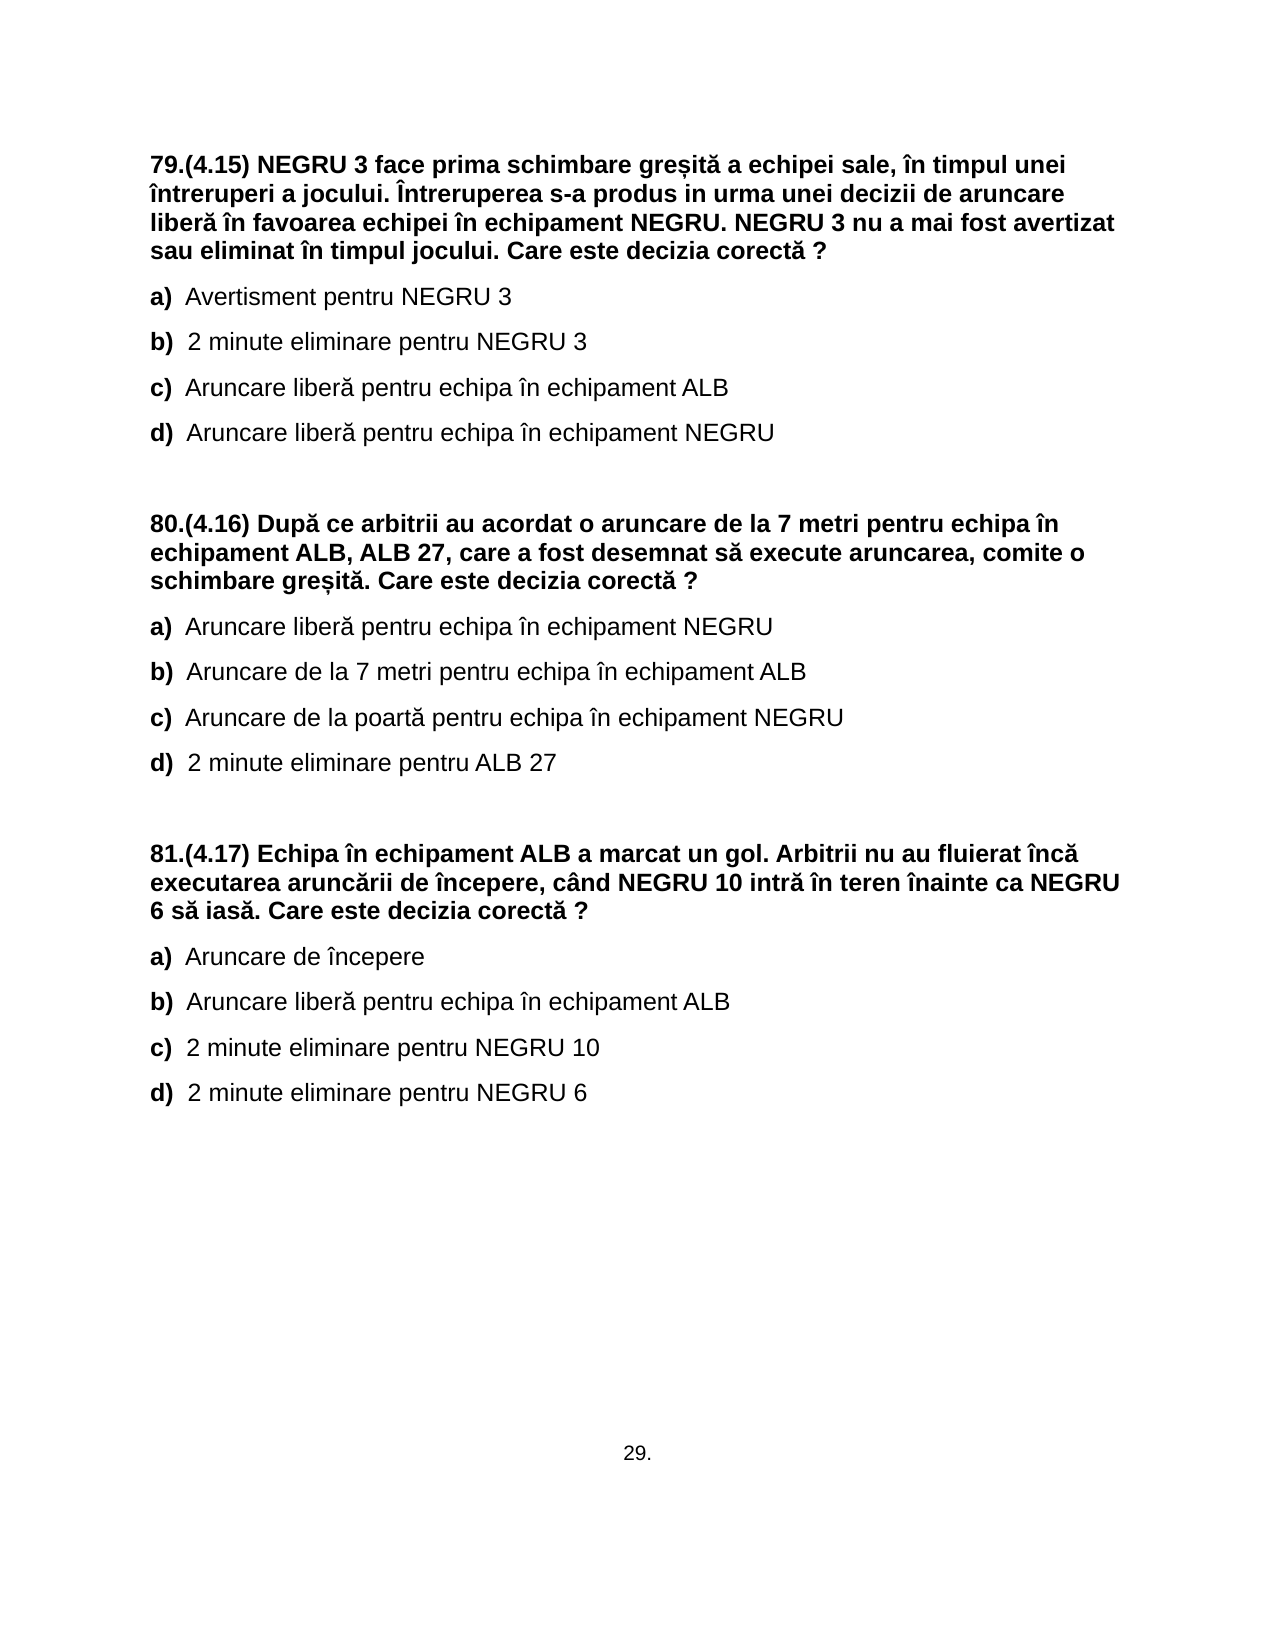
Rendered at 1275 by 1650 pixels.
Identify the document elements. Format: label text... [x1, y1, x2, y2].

text c) 2 minute eliminare pentru NEGRU 10 [150, 1032, 1125, 1061]
text 29. [150, 1441, 1125, 1465]
text b) Aruncare liberă pentru echipa în echipament ALB [150, 987, 1125, 1016]
text 81.(4.17) Echipa în echipament ALB a marcat un gol. Arbitrii nu au fluierat încă executarea aruncării de începere, când NEGRU 10 intră în teren înainte ca NEGRU 6 să iasă. Care este decizia corectă ? [150, 839, 1125, 925]
text 79.(4.15) NEGRU 3 face prima schimbare greșită a echipei sale, în timpul unei întreruperi a jocului. Întreruperea s-a produs in urma unei decizii de aruncare liberă în favoarea echipei în echipament NEGRU. NEGRU 3 nu a mai fost avertizat sau eliminat în timpul jocului. Care este decizia corectă ? [150, 150, 1125, 265]
text b) 2 minute eliminare pentru NEGRU 3 [150, 327, 1125, 356]
text a) Aruncare de începere [150, 942, 1125, 970]
text a) Aruncare liberă pentru echipa în echipament NEGRU [150, 612, 1125, 640]
text d) 2 minute eliminare pentru ALB 27 [150, 748, 1125, 777]
text d) 2 minute eliminare pentru NEGRU 6 [150, 1078, 1125, 1107]
text a) Avertisment pentru NEGRU 3 [150, 282, 1125, 310]
text b) Aruncare de la 7 metri pentru echipa în echipament ALB [150, 657, 1125, 686]
text c) Aruncare liberă pentru echipa în echipament ALB [150, 372, 1125, 401]
text 80.(4.16) După ce arbitrii au acordat o aruncare de la 7 metri pentru echipa în echipament ALB, ALB 27, care a fost desemnat să execute aruncarea, comite o schimbare greșită. Care este decizia corectă ? [150, 509, 1125, 595]
text c) Aruncare de la poartă pentru echipa în echipament NEGRU [150, 702, 1125, 731]
text d) Aruncare liberă pentru echipa în echipament NEGRU [150, 418, 1125, 447]
